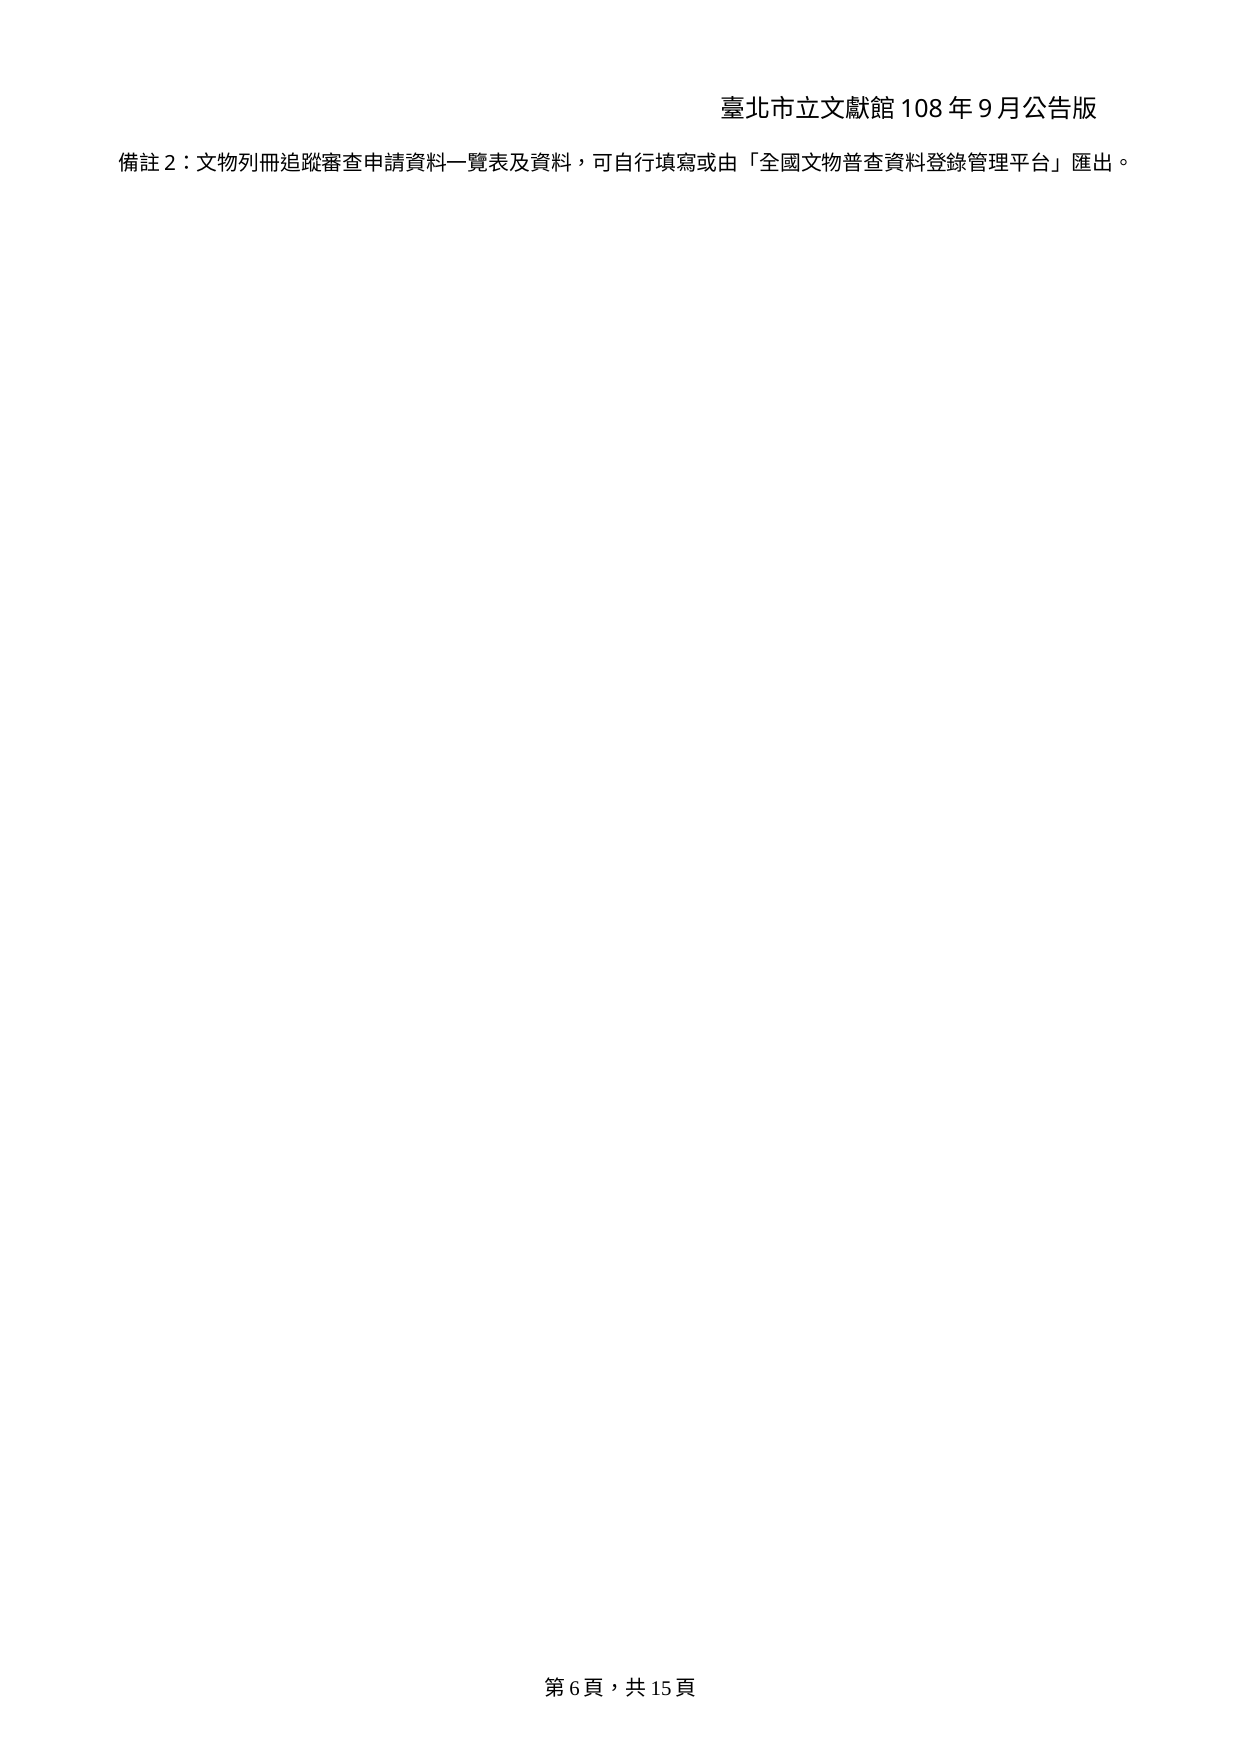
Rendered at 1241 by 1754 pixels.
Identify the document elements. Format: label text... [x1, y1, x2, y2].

text 備註2：文物列冊追蹤審查申請資料一覽表及資料，可自行填寫或由「全國文物普查資料登錄管理平台」匯出。 [118, 136, 1122, 174]
